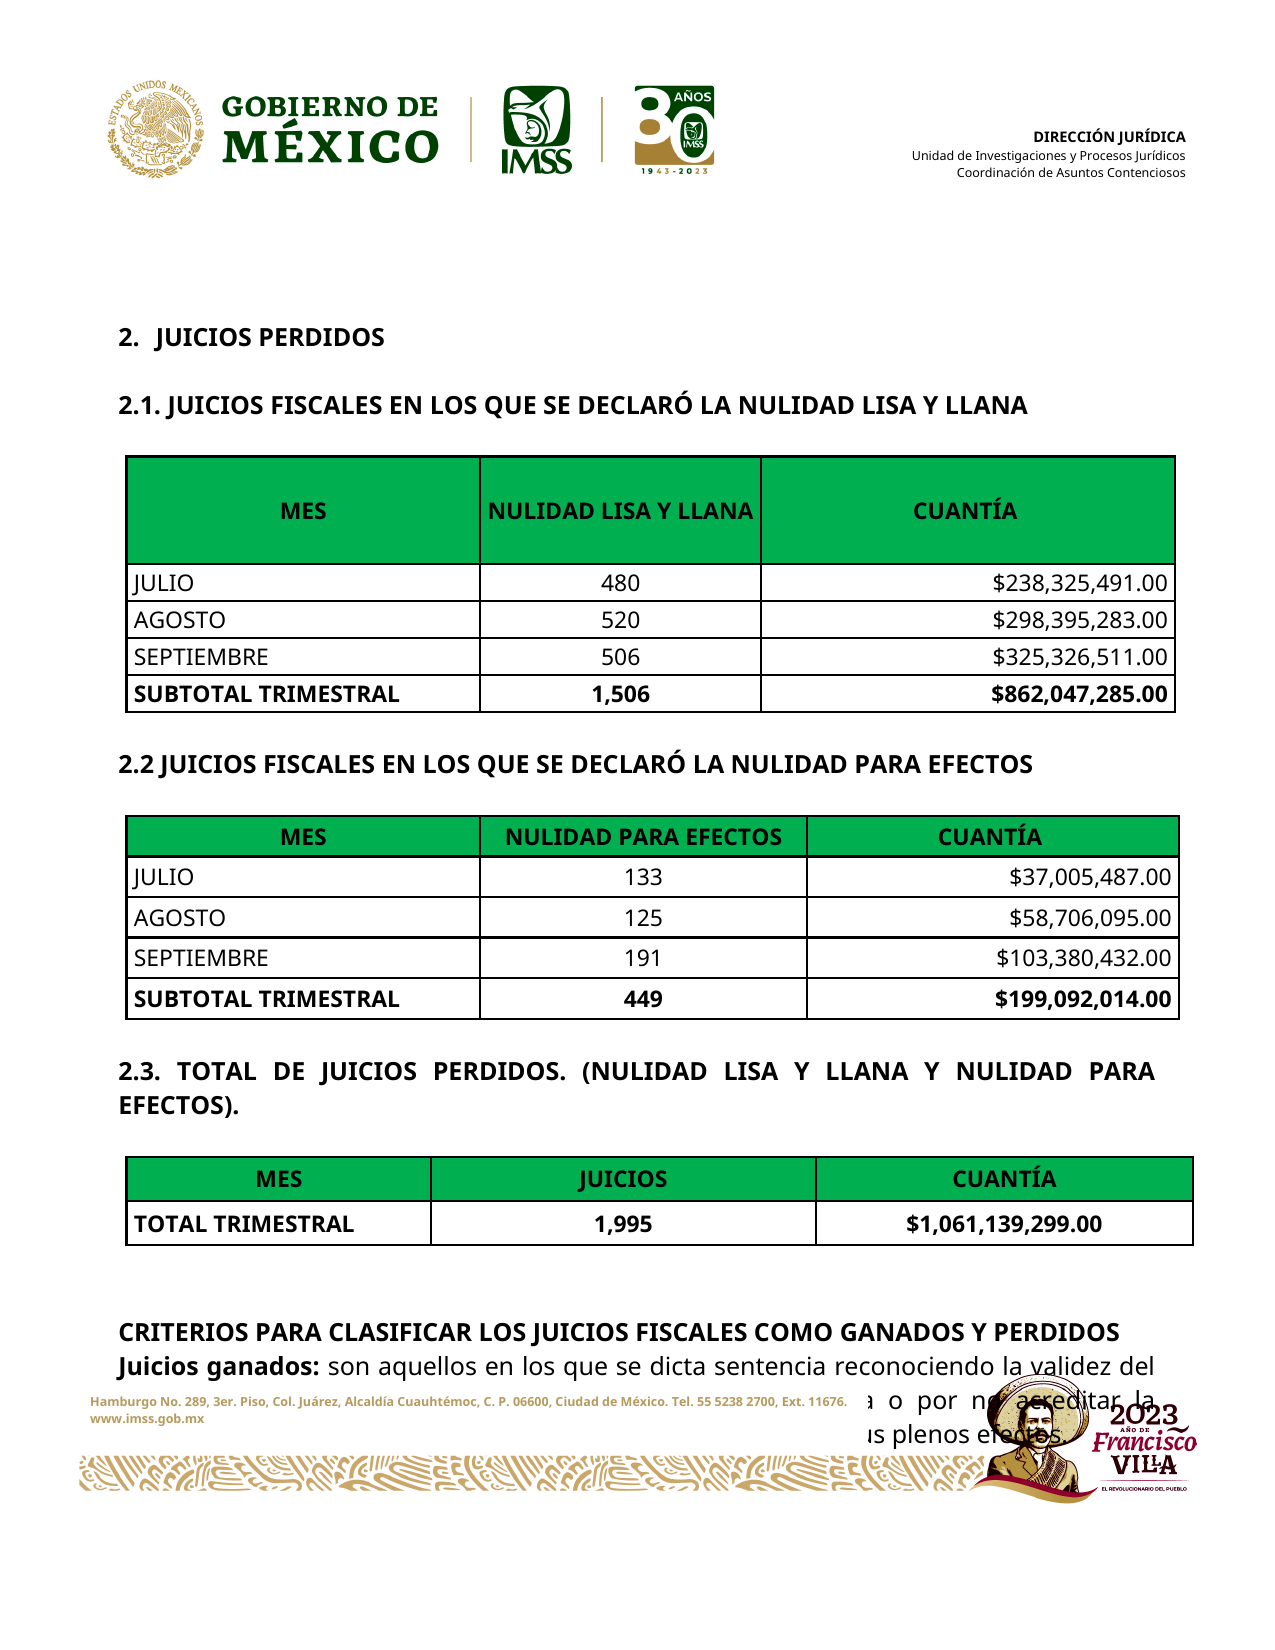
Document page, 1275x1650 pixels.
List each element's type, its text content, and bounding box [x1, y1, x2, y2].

list JUICIOS PERDIDOS [118, 319, 1157, 353]
table_cell $862,047,285.00 [762, 676, 1174, 711]
text 2.1. JUICIOS FISCALES EN LOS QUE SE DECLARÓ LA NULIDAD LISA Y LLANA [118, 387, 1157, 421]
text 2.2 JUICIOS FISCALES EN LOS QUE SE DECLARÓ LA NULIDAD PARA EFECTOS [118, 747, 1157, 781]
table_header NULIDAD LISA Y LLANA [481, 458, 760, 563]
table_cell $58,706,095.00 [808, 898, 1178, 936]
table_cell 191 [481, 939, 806, 977]
table_cell AGOSTO [128, 898, 479, 936]
table_cell JULIO [128, 565, 479, 600]
table_cell 506 [481, 639, 760, 674]
table_cell 520 [481, 602, 760, 637]
table_cell SEPTIEMBRE [128, 939, 479, 977]
table_header CUANTÍA [762, 458, 1174, 563]
table_cell $298,395,283.00 [762, 602, 1174, 637]
table_cell 1,995 [432, 1202, 815, 1244]
table_header MES [128, 458, 479, 563]
table_cell $325,326,511.00 [762, 639, 1174, 674]
table_cell SUBTOTAL TRIMESTRAL [128, 676, 479, 711]
text CRITERIOS PARA CLASIFICAR LOS JUICIOS FISCALES COMO GANADOS Y PERDIDOS [118, 1314, 1157, 1347]
table_cell 125 [481, 898, 806, 936]
table_header JUICIOS [432, 1158, 815, 1200]
table_cell SEPTIEMBRE [128, 639, 479, 674]
table_header NULIDAD PARA EFECTOS [481, 817, 806, 855]
table_header CUANTÍA [808, 817, 1178, 855]
table_cell 133 [481, 858, 806, 896]
table_header CUANTÍA [817, 1158, 1192, 1200]
table_cell $37,005,487.00 [808, 858, 1178, 896]
table_cell 480 [481, 565, 760, 600]
table_cell $1,061,139,299.00 [817, 1202, 1192, 1244]
table_cell AGOSTO [128, 602, 479, 637]
table_cell SUBTOTAL TRIMESTRAL [128, 979, 479, 1017]
table_cell $103,380,432.00 [808, 939, 1178, 977]
table_cell $238,325,491.00 [762, 565, 1174, 600]
table_header MES [128, 1158, 430, 1200]
text 2.3. TOTAL DE JUICIOS PERDIDOS. (NULIDAD LISA Y LLANA Y NULIDAD PARA EFECTOS). [118, 1054, 1157, 1122]
table_cell TOTAL TRIMESTRAL [128, 1202, 430, 1244]
table_cell $199,092,014.00 [808, 979, 1178, 1017]
table_cell JULIO [128, 858, 479, 896]
table_cell 1,506 [481, 676, 760, 711]
table_header MES [128, 817, 479, 855]
table_cell 449 [481, 979, 806, 1017]
